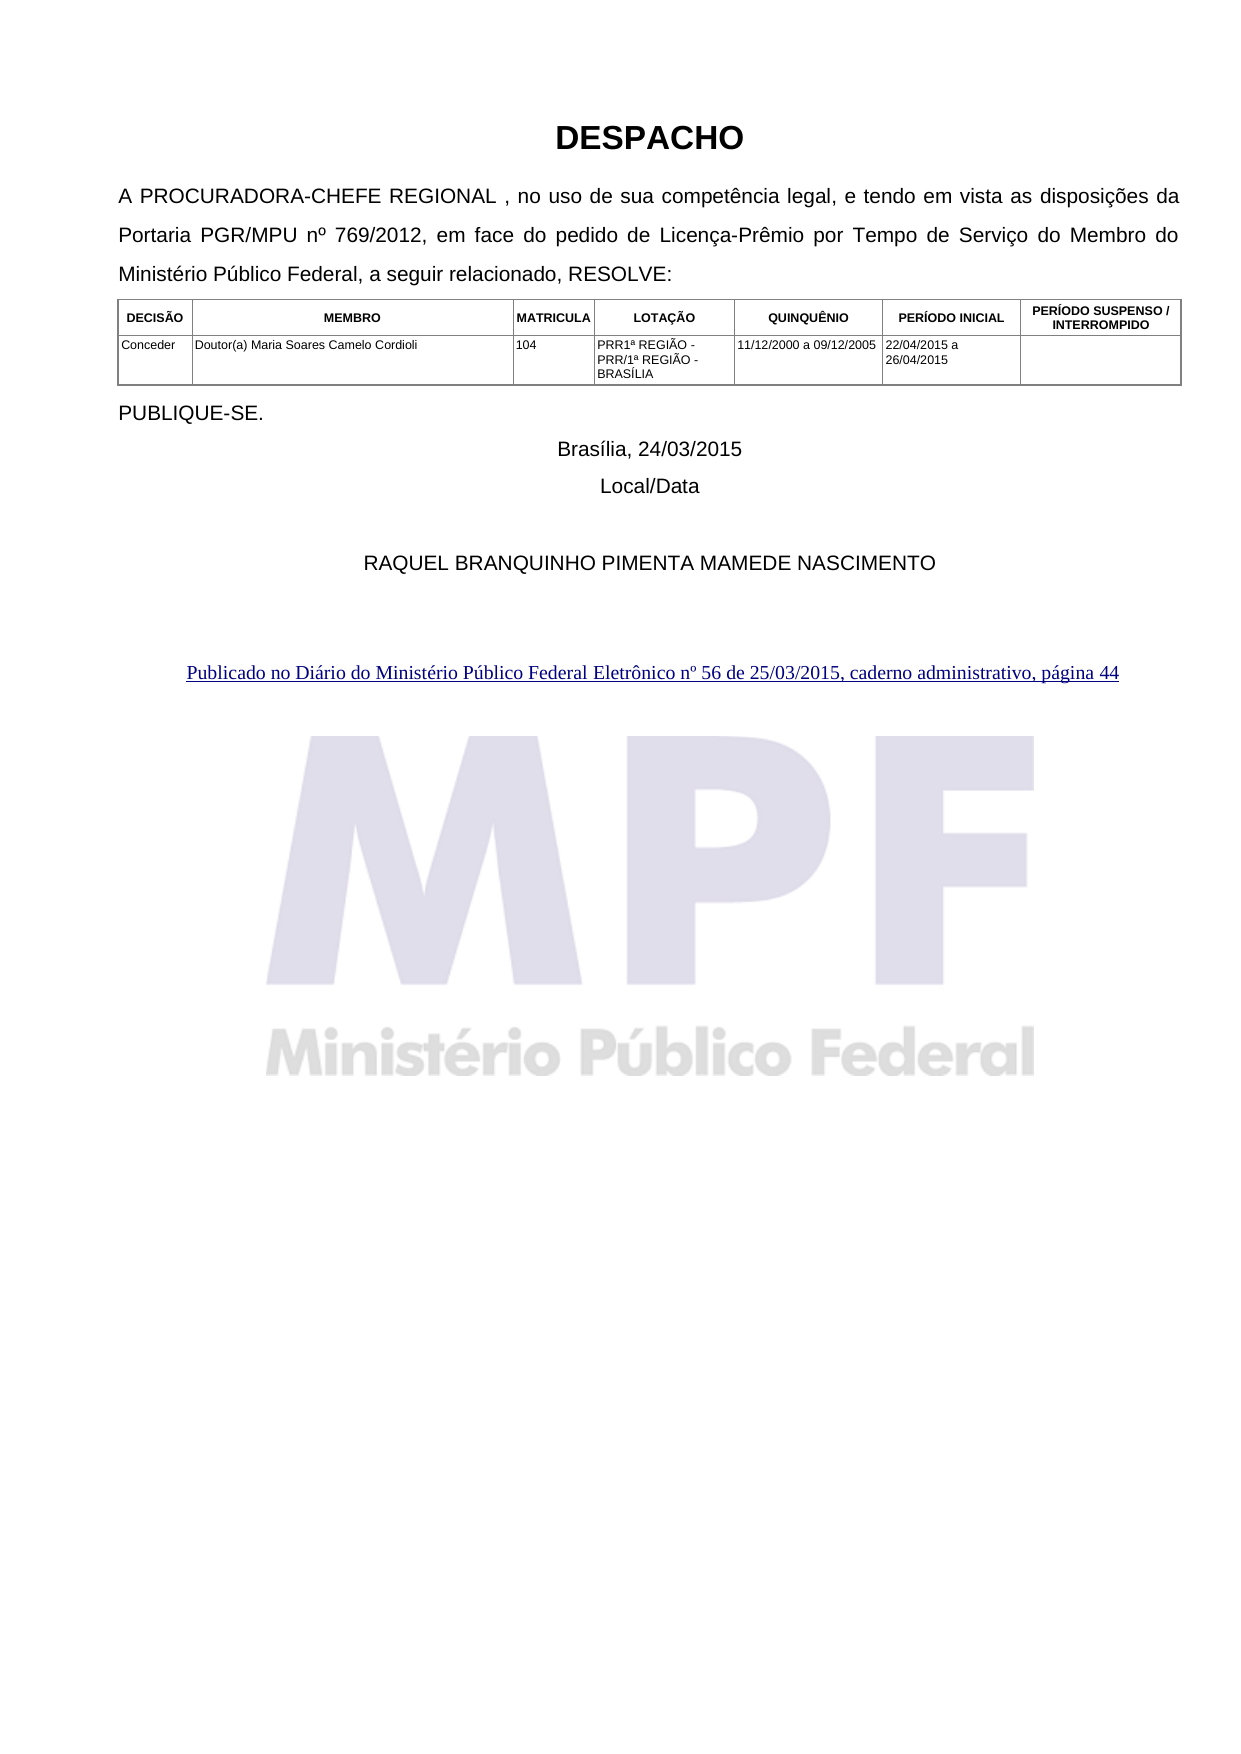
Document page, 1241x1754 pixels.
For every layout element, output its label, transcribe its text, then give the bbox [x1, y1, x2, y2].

table_cell 22/04/2015 a 26/04/2015 [883, 336, 1020, 384]
text A PROCURADORA-CHEFE REGIONAL , no uso de sua competência legal, e tendo em vista as disposições da Portaria PGR/MPU nº 769/2012, em face do pedido de Licença-Prêmio por Tempo de Serviço do Membro do Ministério Público Federal, a seguir relacionado, RESOLVE: [118, 169, 1181, 286]
table_header PERÍODO INICIAL [883, 300, 1020, 335]
text PUBLIQUE-SE. [118, 386, 1181, 424]
text Local/Data [118, 473, 1181, 497]
table_cell 104 [514, 336, 594, 384]
text Publicado no Diário do Ministério Público Federal Eletrônico nº 56 de 25/03/2015, caderno administrativo, página 44 [143, 661, 1161, 683]
table_header MATRICULA [514, 300, 594, 335]
table_header MEMBRO [193, 300, 513, 335]
table_cell 11/12/2000 a 09/12/2005 [735, 336, 882, 384]
table_header PERÍODO SUSPENSO / INTERROMPIDO [1021, 300, 1180, 335]
table_cell PRR1ª REGIÃO - PRR/1ª REGIÃO - BRASÍLIA [595, 336, 734, 384]
picture [266, 736, 1034, 1076]
text RAQUEL BRANQUINHO PIMENTA MAMEDE NASCIMENTO [118, 551, 1181, 575]
table_header LOTAÇÃO [595, 300, 734, 335]
table_header QUINQUÊNIO [735, 300, 882, 335]
text DESPACHO [118, 118, 1181, 157]
table_cell Doutor(a) Maria Soares Camelo Cordioli [193, 336, 513, 384]
table_cell Conceder [119, 336, 192, 384]
table_header DECISÃO [119, 300, 192, 335]
text Brasília, 24/03/2015 [118, 437, 1181, 461]
table_cell [1021, 336, 1180, 384]
